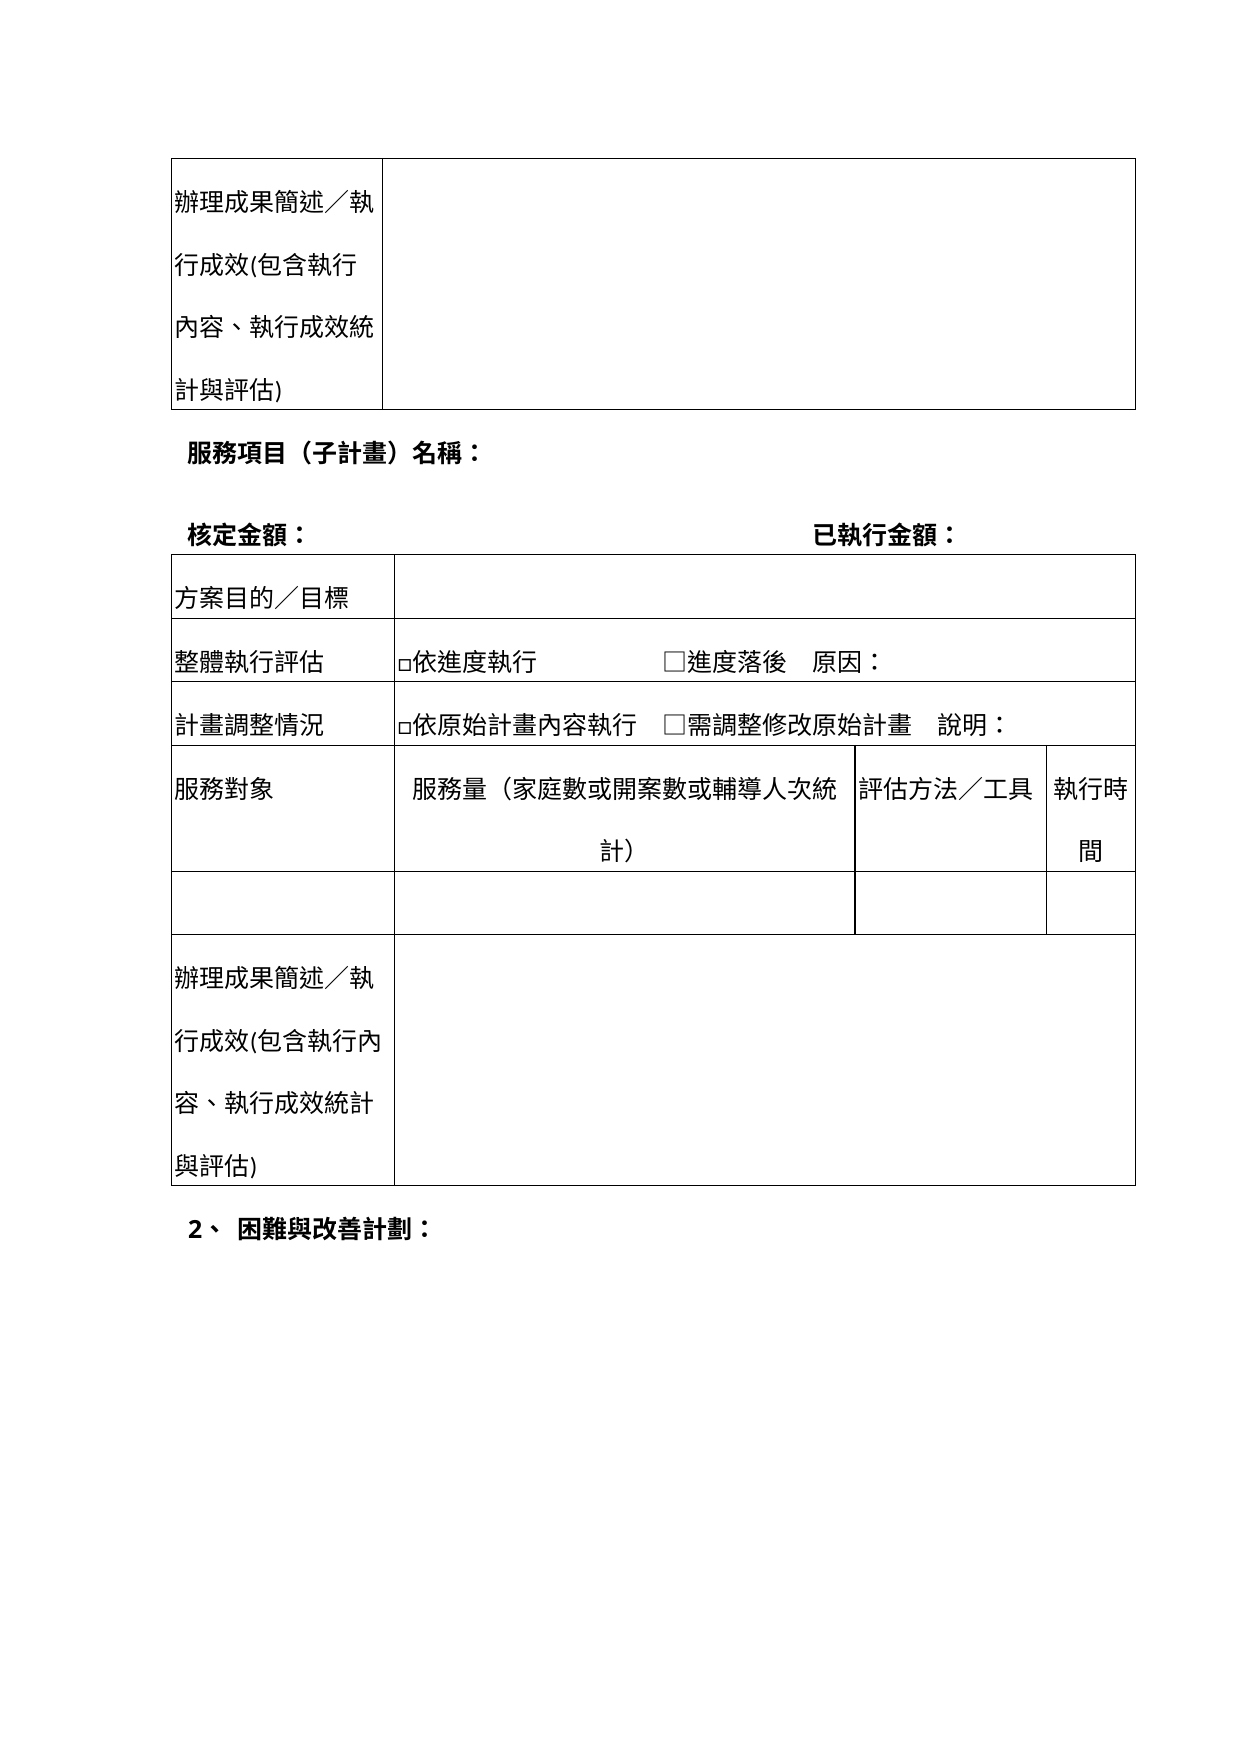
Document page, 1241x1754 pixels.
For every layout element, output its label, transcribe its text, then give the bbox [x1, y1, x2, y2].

table_cell 計畫調整情況 [172, 682, 394, 745]
table_cell 服務量（家庭數或開案數或輔導人次統計） [395, 746, 854, 871]
table_cell □依進度執行 □進度落後 原因： [395, 619, 1135, 681]
table_cell 辦理成果簡述∕執行成效(包含執行內容、執行成效統計與評估) [172, 935, 394, 1185]
table_cell 整體執行評估 [172, 619, 394, 681]
table_header [395, 555, 1135, 618]
text 服務項目（子計畫）名稱： [187, 410, 1003, 473]
table_cell 執行時間 [1047, 746, 1135, 871]
list 困難與改善計劃： [187, 1186, 1003, 1249]
table_cell [1047, 872, 1135, 934]
table_header 方案目的∕目標 [172, 555, 394, 618]
text 核定金額： 已執行金額： [187, 492, 1078, 554]
table_cell 評估方法∕工具 [856, 746, 1046, 871]
table_cell 服務對象 [172, 746, 394, 871]
table_cell [856, 872, 1046, 934]
table_cell [172, 872, 394, 934]
table_cell [395, 872, 854, 934]
table_cell [383, 159, 1135, 409]
table_cell □依原始計畫內容執行 □需調整修改原始計畫 說明： [395, 682, 1135, 745]
table_cell 辦理成果簡述∕執行成效(包含執行內容、執行成效統計與評估) [172, 159, 382, 409]
table_cell [395, 935, 1135, 1185]
